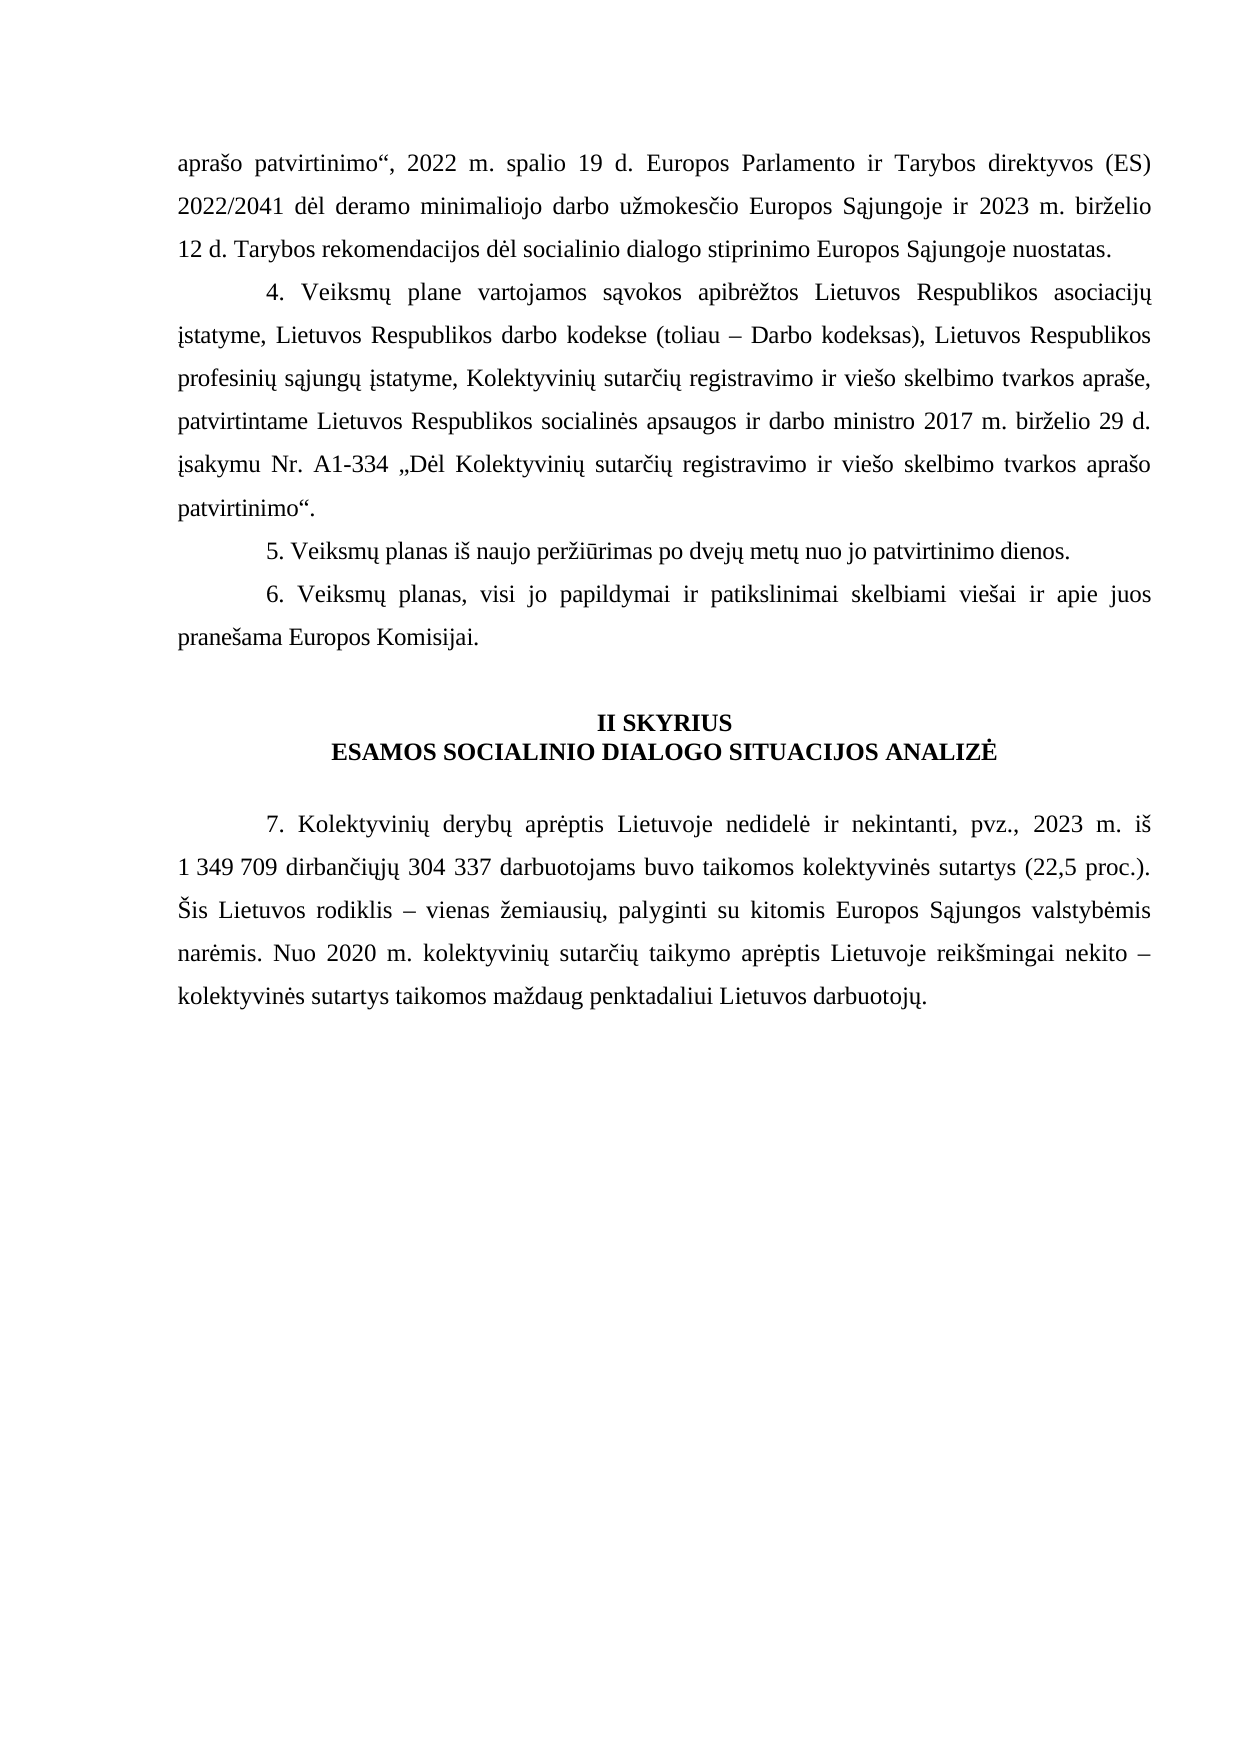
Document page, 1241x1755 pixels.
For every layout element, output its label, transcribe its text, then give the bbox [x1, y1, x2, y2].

text 6. Veiksmų planas, visi jo papildymai ir patikslinimai skelbiami viešai ir apie juos pranešama Europos Komisijai. [177, 579, 1152, 651]
text aprašo patvirtinimo“, 2022 m. spalio 19 d. Europos Parlamento ir Tarybos direktyvos (ES) 2022/2041 dėl deramo minimaliojo darbo užmokesčio Europos Sąjungoje ir 2023 m. birželio 12 d. Tarybos rekomendacijos dėl socialinio dialogo stiprinimo Europos Sąjungoje nuostatas. [177, 148, 1152, 263]
text 5. Veiksmų planas iš naujo peržiūrimas po dvejų metų nuo jo patvirtinimo dienos. [177, 536, 1152, 564]
text 4. Veiksmų plane vartojamos sąvokos apibrėžtos Lietuvos Respublikos asociacijų įstatyme, Lietuvos Respublikos darbo kodekse (toliau – Darbo kodeksas), Lietuvos Respublikos profesinių sąjungų įstatyme, Kolektyvinių sutarčių registravimo ir viešo skelbimo tvarkos apraše, patvirtintame Lietuvos Respublikos socialinės apsaugos ir darbo ministro 2017 m. birželio 29 d. įsakymu Nr. A1-334 „Dėl Kolektyvinių sutarčių registravimo ir viešo skelbimo tvarkos aprašo patvirtinimo“. [177, 277, 1152, 521]
text 7. Kolektyvinių derybų aprėptis Lietuvoje nedidelė ir nekintanti, pvz., 2023 m. iš 1 349 709 dirbančiųjų 304 337 darbuotojams buvo taikomos kolektyvinės sutartys (22,5 proc.). Šis Lietuvos rodiklis – vienas žemiausių, palyginti su kitomis Europos Sąjungos valstybėmis narėmis. Nuo 2020 m. kolektyvinių sutarčių taikymo aprėptis Lietuvoje reikšmingai nekito – kolektyvinės sutartys taikomos maždaug penktadaliui Lietuvos darbuotojų. [177, 809, 1152, 1010]
text II SKYRIUS [177, 708, 1152, 737]
text ESAMOS SOCIALINIO DIALOGO SITUACIJOS ANALIZĖ [177, 737, 1152, 766]
